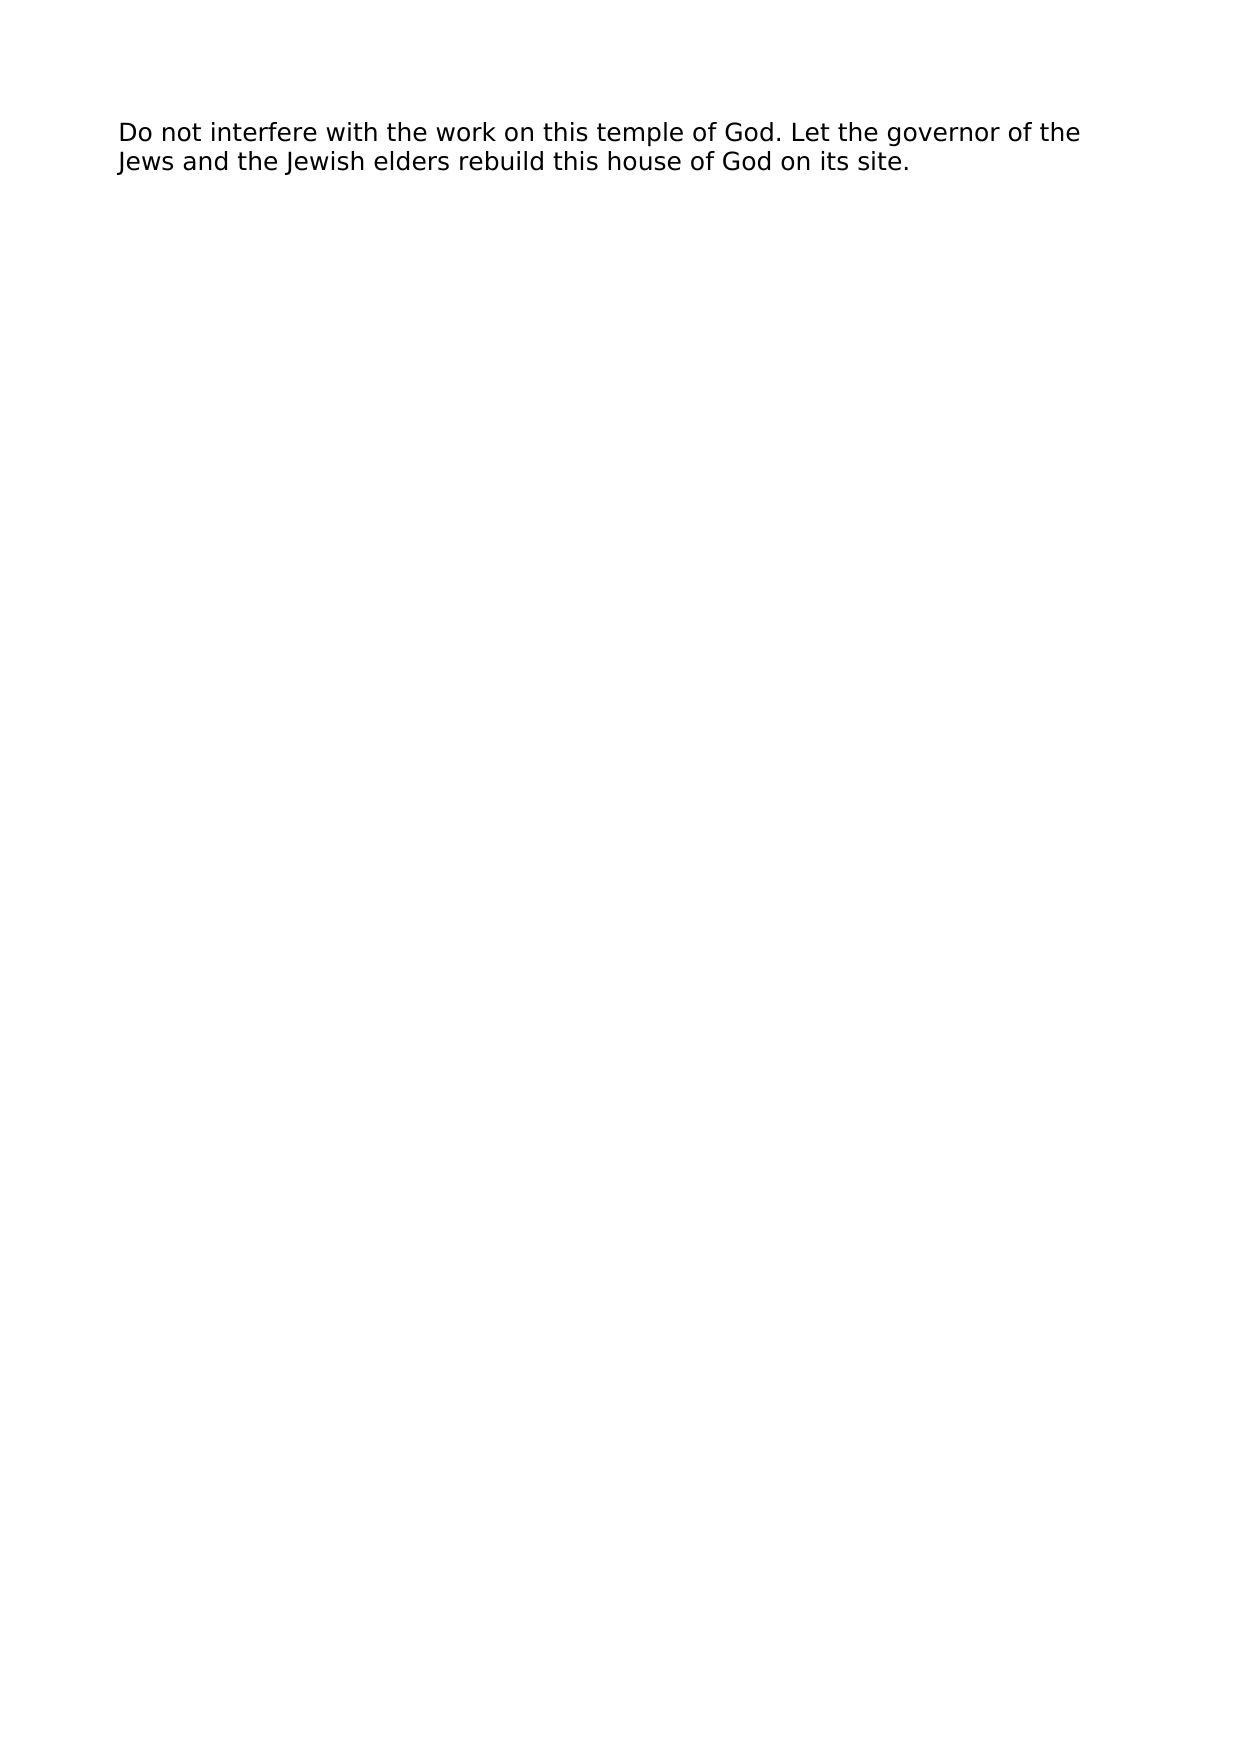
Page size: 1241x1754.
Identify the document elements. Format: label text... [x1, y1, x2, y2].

text Do not interfere with the work on this temple of God. Let the governor of the Jews and the Jewish elders rebuild this house of God on its site. [118, 118, 1122, 176]
